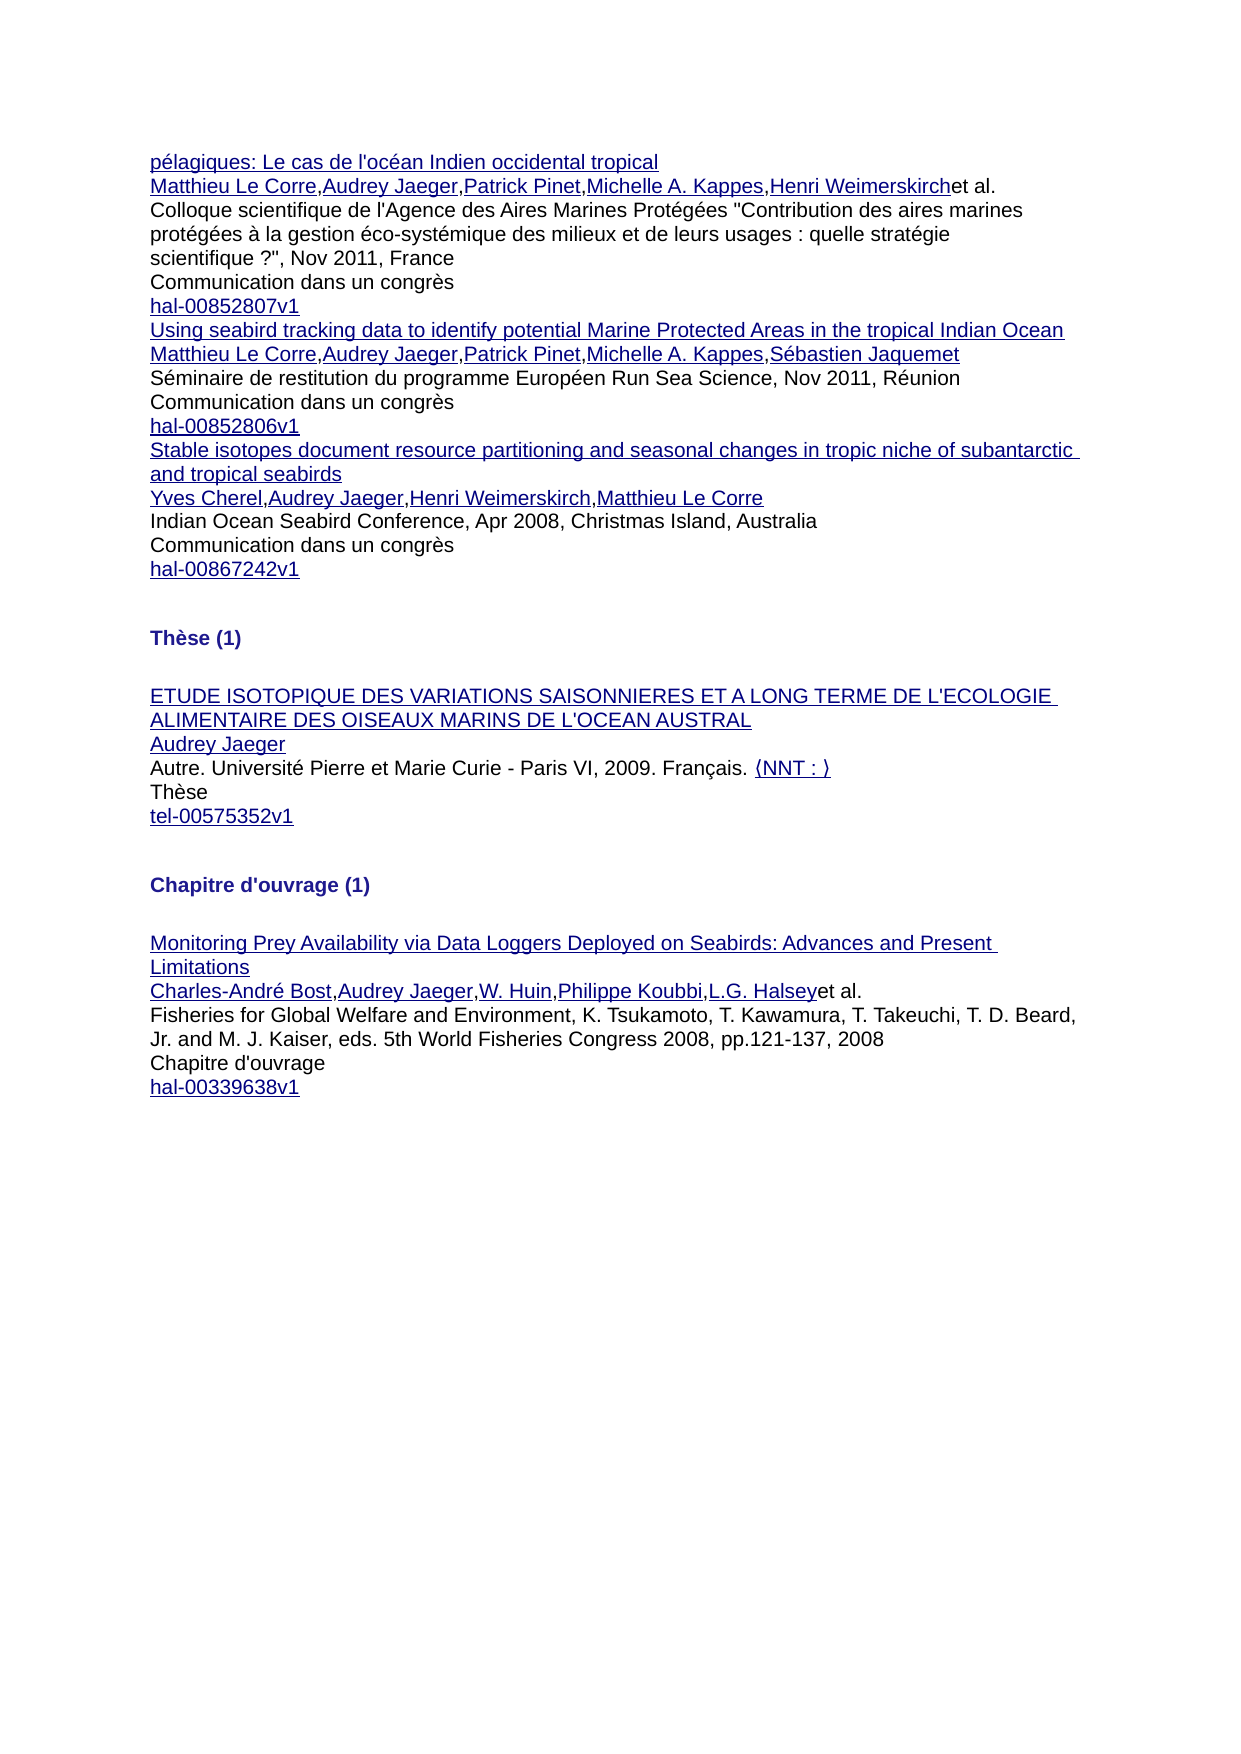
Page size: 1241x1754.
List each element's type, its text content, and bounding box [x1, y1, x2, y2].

table_header Monitoring Prey Availability via Data Loggers Deployed on Seabirds: Advances and Present Limitations Charles-André Bost,Audrey Jaeger,W. Huin,Philippe Koubbi,L.G. Halseyet al. Fisheries for Global Welfare and Environment, K. Tsukamoto, T. Kawamura, T. Takeuchi, T. D. Beard, Jr. and M. J. Kaiser, eds. 5th World Fisheries Congress 2008, pp.121-137, 2008 Chapitre d'ouvrage hal-00339638v1 [150, 931, 1090, 1099]
subtitle Chapitre d'ouvrage (1) [150, 873, 1090, 897]
subtitle Thèse (1) [150, 626, 1090, 650]
table_cell Using seabird tracking data to identify potential Marine Protected Areas in the tropical Indian Ocean Matthieu Le Corre,Audrey Jaeger,Patrick Pinet,Michelle A. Kappes,Sébastien Jaquemet Séminaire de restitution du programme Européen Run Sea Science, Nov 2011, Réunion Communication dans un congrès hal-00852806v1 [150, 318, 1090, 437]
table_header ETUDE ISOTOPIQUE DES VARIATIONS SAISONNIERES ET A LONG TERME DE L'ECOLOGIE ALIMENTAIRE DES OISEAUX MARINS DE L'OCEAN AUSTRAL Audrey Jaeger Autre. Université Pierre et Marie Curie - Paris VI, 2009. Français. ⟨NNT : ⟩ Thèse tel-00575352v1 [150, 684, 1090, 828]
table_header Le suivi télémétrique des oiseaux marins, un outil d'évaluation et d'observation des milieux pélagiques: Le cas de l'océan Indien occidental tropical Matthieu Le Corre,Audrey Jaeger,Patrick Pinet,Michelle A. Kappes,Henri Weimerskirchet al. Colloque scientifique de l'Agence des Aires Marines Protégées "Contribution des aires marines protégées à la gestion éco-systémique des milieux et de leurs usages : quelle stratégie scientifique ?", Nov 2011, France Communication dans un congrès hal-00852807v1 [150, 150, 1090, 318]
table_cell Stable isotopes document resource partitioning and seasonal changes in tropic niche of subantarctic and tropical seabirds Yves Cherel,Audrey Jaeger,Henri Weimerskirch,Matthieu Le Corre Indian Ocean Seabird Conference, Apr 2008, Christmas Island, Australia Communication dans un congrès hal-00867242v1 [150, 438, 1090, 581]
